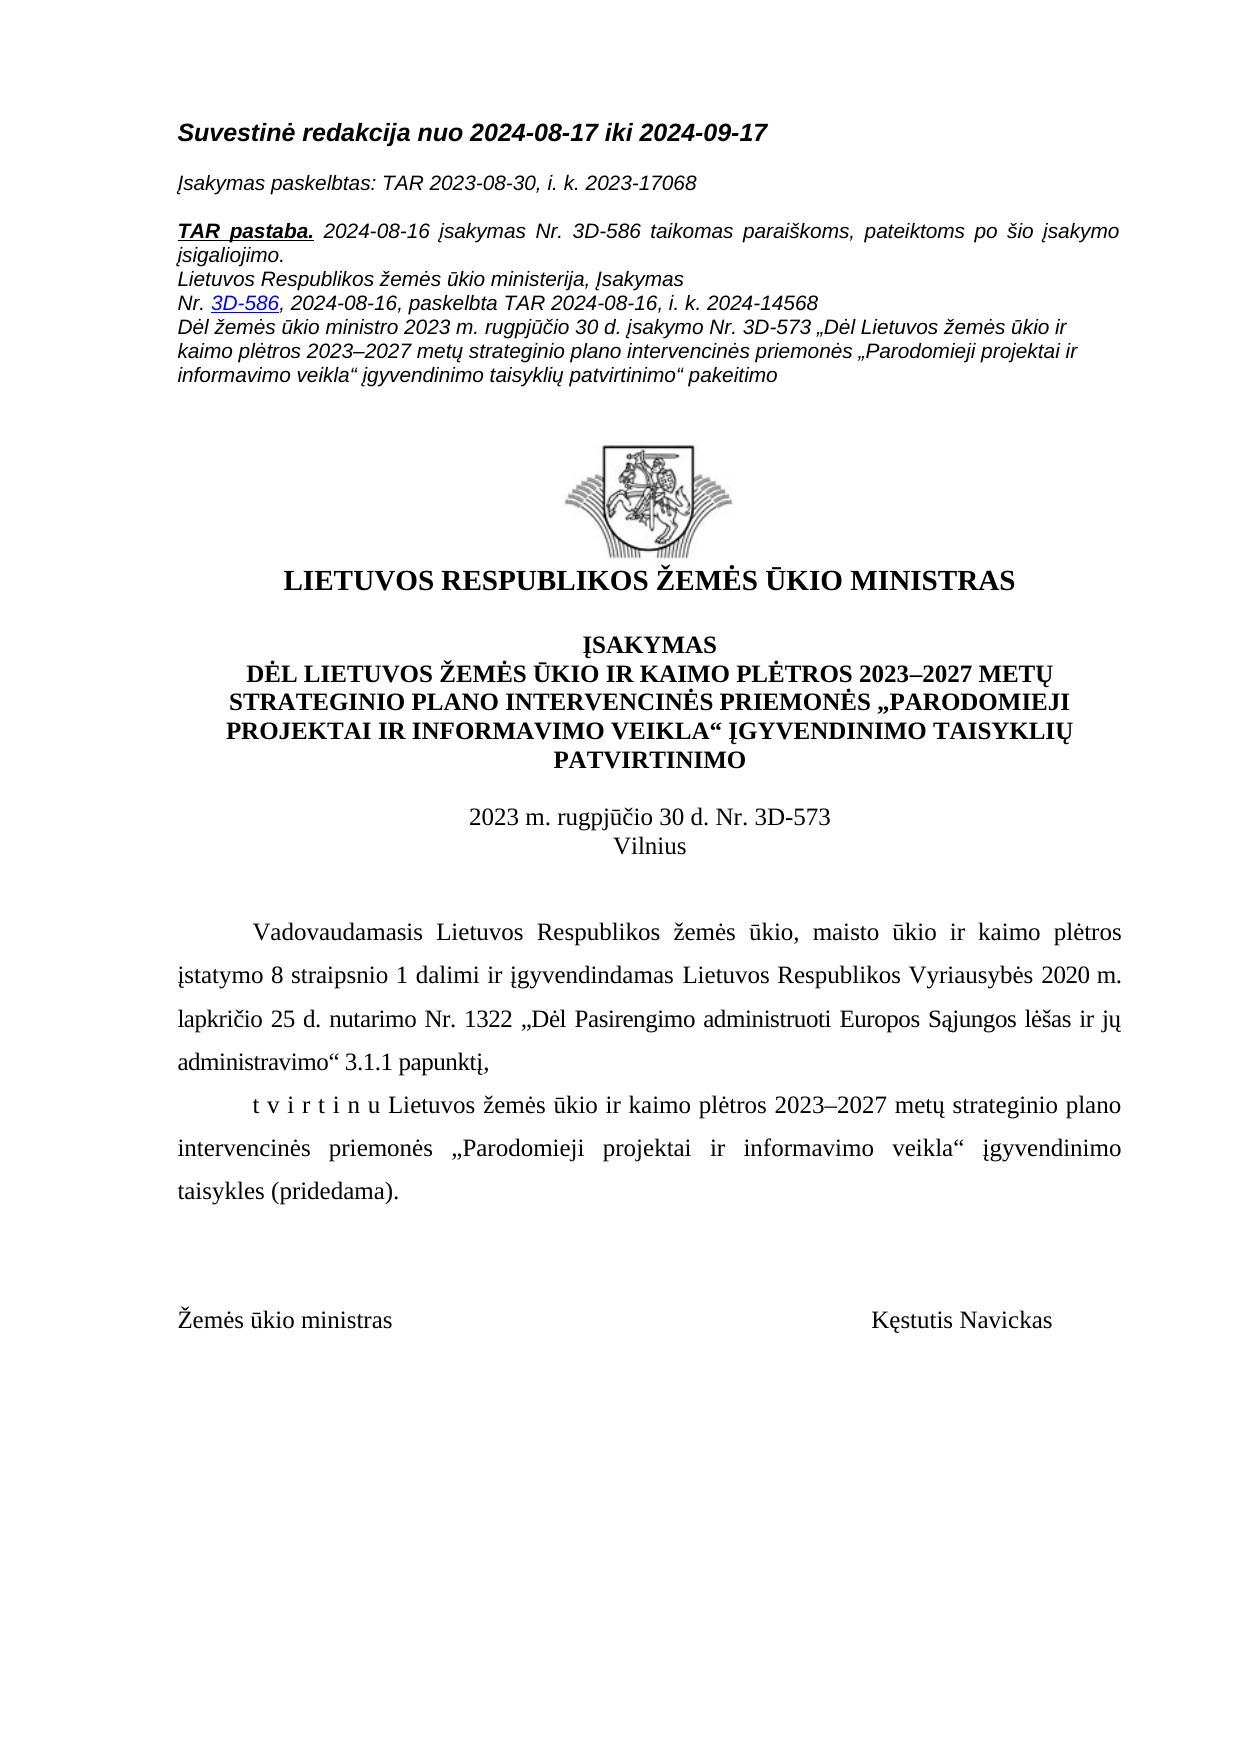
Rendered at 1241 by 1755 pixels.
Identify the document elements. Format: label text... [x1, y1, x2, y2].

text TAR pastaba. 2024-08-16 įsakymas Nr. 3D-586 taikomas paraiškoms, pateiktoms po šio įsakymo įsigaliojimo. [177, 219, 1122, 267]
text ĮSAKYMAS [177, 630, 1122, 659]
text DĖL LIETUVOS ŽEMĖS ŪKIO IR KAIMO PLĖTROS 2023–2027 METŲ STRATEGINIO PLANO INTERVENCINĖS PRIEMONĖS „parodomieJI projektaI ir informavimo veikla“ ĮGYVENDINIMO TAISYKLIŲ PATVIRTINIMO [177, 659, 1122, 774]
text Nr. 3D-586, 2024-08-16, paskelbta TAR 2024-08-16, i. k. 2024-14568 [177, 291, 1122, 314]
text Žemės ūkio ministras Kęstutis Navickas [177, 1306, 1122, 1334]
text Įsakymas paskelbtas: TAR 2023-08-30, i. k. 2023-17068 [177, 171, 1122, 195]
text Vadovaudamasis Lietuvos Respublikos žemės ūkio, maisto ūkio ir kaimo plėtros įstatymo 8 straipsnio 1 dalimi ir įgyvendindamas Lietuvos Respublikos Vyriausybės 2020 m. lapkričio 25 d. nutarimo Nr. 1322 „Dėl Pasirengimo administruoti Europos Sąjungos lėšas ir jų administravimo“ 3.1.1 papunktį, [177, 917, 1122, 1076]
text Dėl žemės ūkio ministro 2023 m. rugpjūčio 30 d. įsakymo Nr. 3D-573 „Dėl Lietuvos žemės ūkio ir kaimo plėtros 2023–2027 metų strateginio plano intervencinės priemonės „Parodomieji projektai ir informavimo veikla“ įgyvendinimo taisyklių patvirtinimo“ pakeitimo [177, 314, 1122, 386]
text Lietuvos Respublikos žemės ūkio ministerija, Įsakymas [177, 267, 1122, 291]
text t v i r t i n u Lietuvos žemės ūkio ir kaimo plėtros 2023–2027 metų strateginio plano intervencinės priemonės „Parodomieji projektai ir informavimo veikla“ įgyvendinimo taisykles (pridedama). [177, 1090, 1122, 1205]
text Vilnius [177, 831, 1122, 860]
text LIETUVOS RESPUBLIKOS ŽEMĖS ŪKIO MINISTRAS [177, 563, 1122, 596]
text Suvestinė redakcija nuo 2024-08-17 iki 2024-09-17 [177, 118, 1122, 147]
text 2023 m. rugpjūčio 30 d. Nr. 3D-573 [177, 802, 1122, 831]
